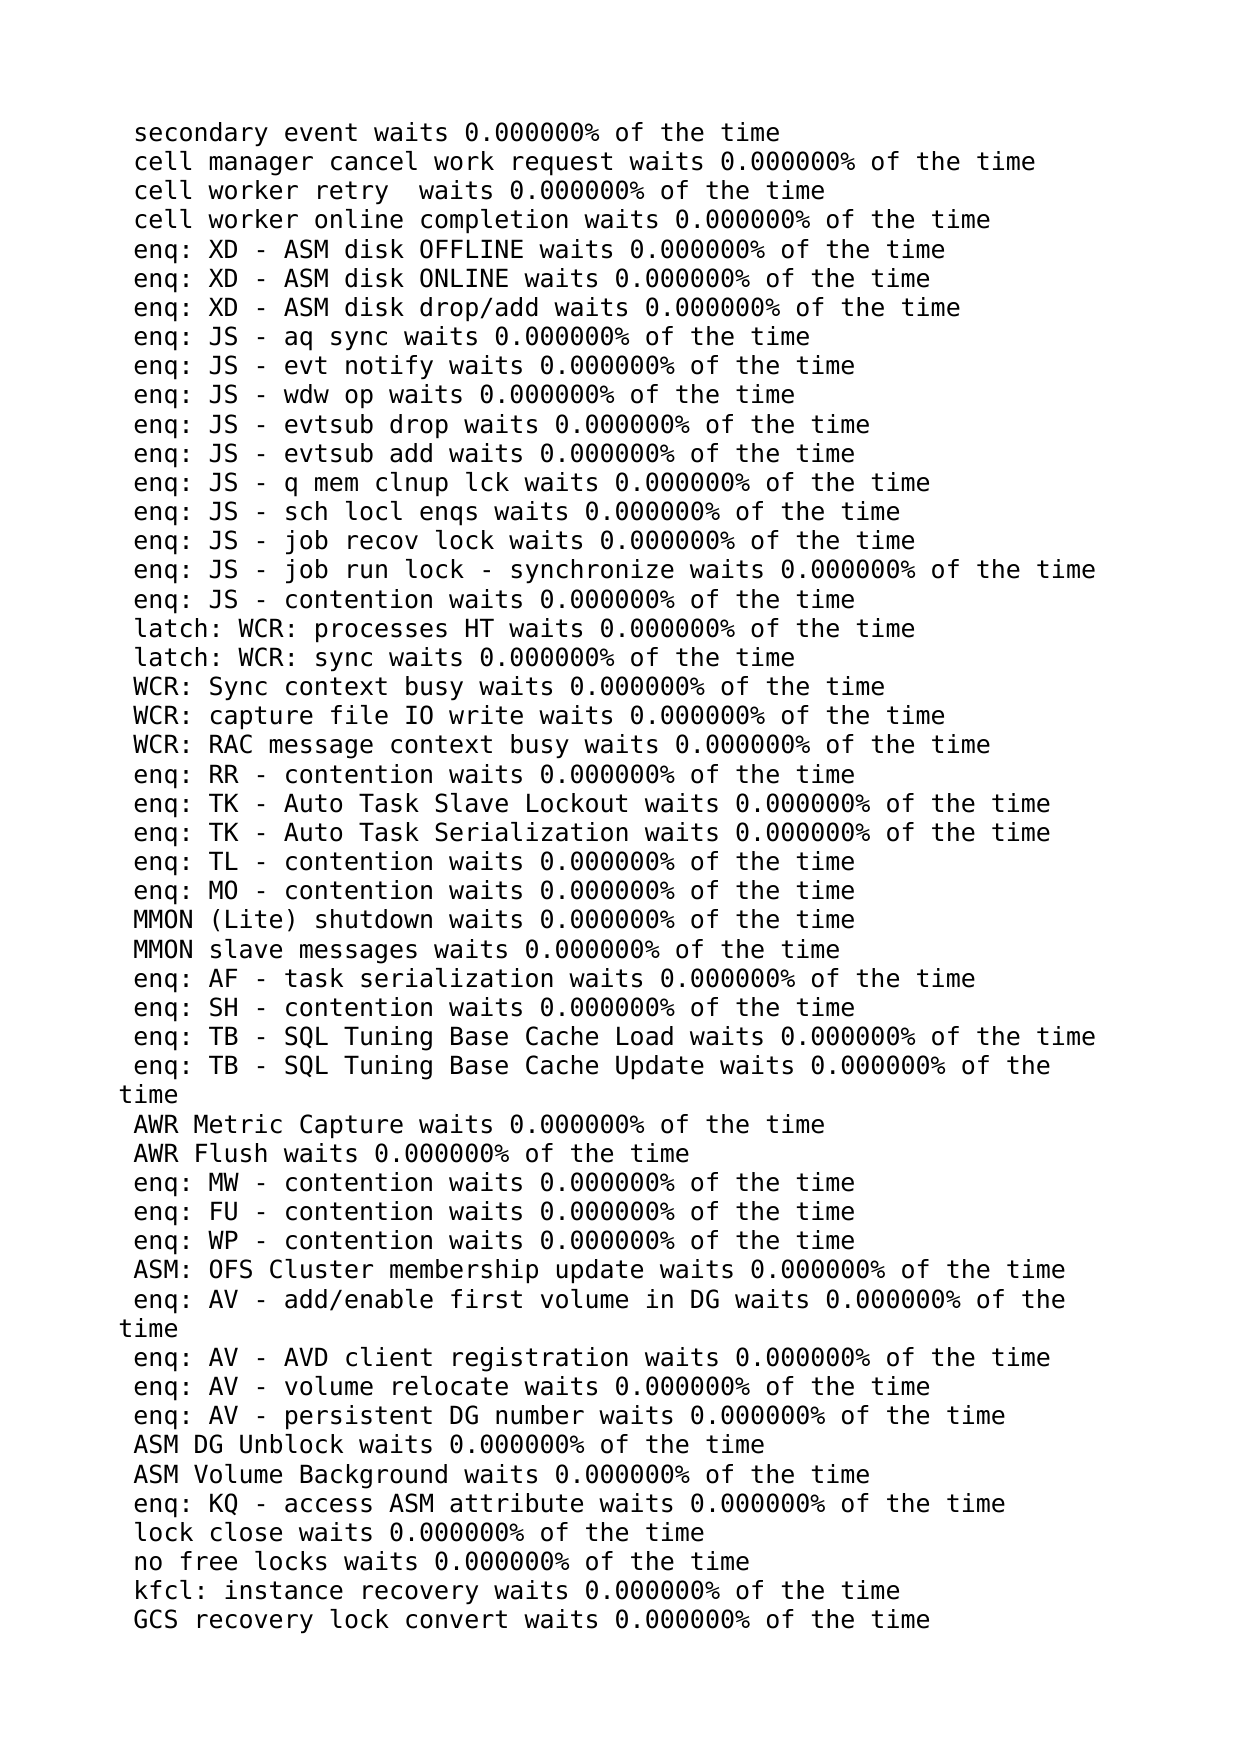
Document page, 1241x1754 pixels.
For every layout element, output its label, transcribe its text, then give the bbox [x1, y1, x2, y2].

text secondary event waits 0.000000% of the time cell manager cancel work request waits 0.000000% of the time cell worker retry waits 0.000000% of the time cell worker online completion waits 0.000000% of the time enq: XD - ASM disk OFFLINE waits 0.000000% of the time enq: XD - ASM disk ONLINE waits 0.000000% of the time enq: XD - ASM disk drop/add waits 0.000000% of the time enq: JS - aq sync waits 0.000000% of the time enq: JS - evt notify waits 0.000000% of the time enq: JS - wdw op waits 0.000000% of the time enq: JS - evtsub drop waits 0.000000% of the time enq: JS - evtsub add waits 0.000000% of the time enq: JS - q mem clnup lck waits 0.000000% of the time enq: JS - sch locl enqs waits 0.000000% of the time enq: JS - job recov lock waits 0.000000% of the time enq: JS - job run lock - synchronize waits 0.000000% of the time enq: JS - contention waits 0.000000% of the time latch: WCR: processes HT waits 0.000000% of the time latch: WCR: sync waits 0.000000% of the time WCR: Sync context busy waits 0.000000% of the time WCR: capture file IO write waits 0.000000% of the time WCR: RAC message context busy waits 0.000000% of the time enq: RR - contention waits 0.000000% of the time enq: TK - Auto Task Slave Lockout waits 0.000000% of the time enq: TK - Auto Task Serialization waits 0.000000% of the time enq: TL - contention waits 0.000000% of the time enq: MO - contention waits 0.000000% of the time MMON (Lite) shutdown waits 0.000000% of the time MMON slave messages waits 0.000000% of the time enq: AF - task serialization waits 0.000000% of the time enq: SH - contention waits 0.000000% of the time enq: TB - SQL Tuning Base Cache Load waits 0.000000% of the time enq: TB - SQL Tuning Base Cache Update waits 0.000000% of the time AWR Metric Capture waits 0.000000% of the time AWR Flush waits 0.000000% of the time enq: MW - contention waits 0.000000% of the time enq: FU - contention waits 0.000000% of the time enq: WP - contention waits 0.000000% of the time ASM: OFS Cluster membership update waits 0.000000% of the time enq: AV - add/enable first volume in DG waits 0.000000% of the time enq: AV - AVD client registration waits 0.000000% of the time enq: AV - volume relocate waits 0.000000% of the time enq: AV - persistent DG number waits 0.000000% of the time ASM DG Unblock waits 0.000000% of the time ASM Volume Background waits 0.000000% of the time enq: KQ - access ASM attribute waits 0.000000% of the time lock close waits 0.000000% of the time no free locks waits 0.000000% of the time kfcl: instance recovery waits 0.000000% of the time GCS recovery lock convert waits 0.000000% of the time [118, 118, 1122, 1635]
